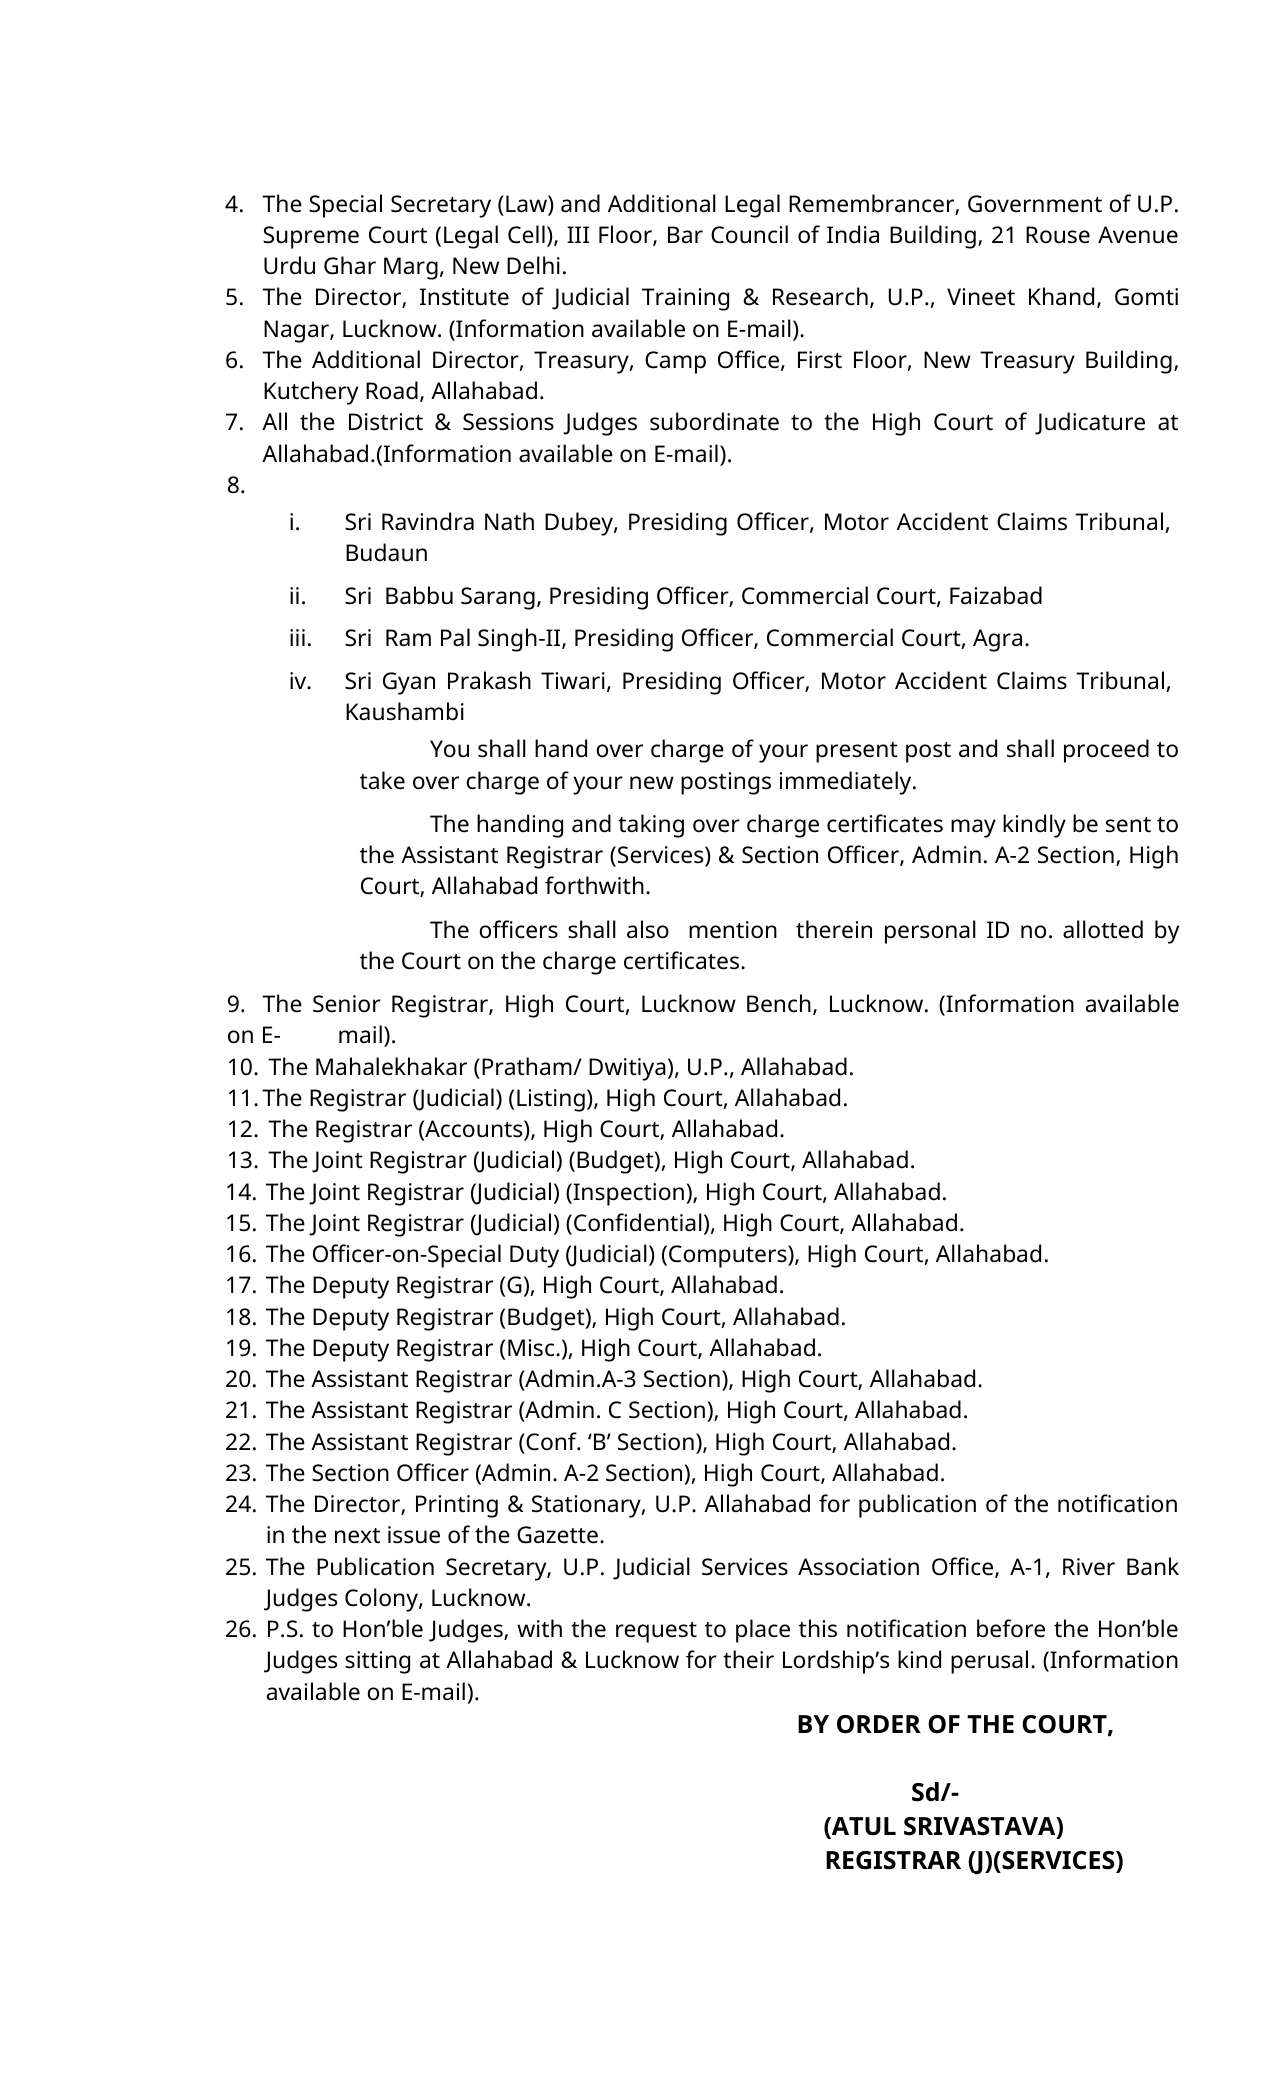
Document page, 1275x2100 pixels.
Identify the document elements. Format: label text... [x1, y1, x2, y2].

list The Special Secretary (Law) and Additional Legal Remembrancer, Government of U.P. Supreme Court (Legal Cell), III Floor, Bar Council of India Building, 21 Rouse Avenue Urdu Ghar Marg, New Delhi. [225, 187, 1181, 281]
list The Section Officer (Admin. A-2 Section), High Court, Allahabad. [225, 1457, 1181, 1488]
text You shall hand over charge of your present post and shall proceed to take over charge of your new postings immediately. [359, 733, 1181, 796]
text REGISTRAR (J)(SERVICES) [187, 1843, 1182, 1877]
list The Deputy Registrar (Misc.), High Court, Allahabad. [225, 1332, 1181, 1363]
list The Senior Registrar, High Court, Lucknow Bench, Lucknow. (Information available on E- mail). [227, 988, 1181, 1051]
list The Officer-on-Special Duty (Judicial) (Computers), High Court, Allahabad. [225, 1238, 1181, 1269]
text The handing and taking over charge certificates may kindly be sent to the Assistant Registrar (Services) & Section Officer, Admin. A-2 Section, High Court, Allahabad forthwith. [359, 808, 1181, 902]
table_cell iii. [283, 617, 339, 659]
text Sd/- [712, 1775, 1181, 1809]
list The Assistant Registrar (Admin. C Section), High Court, Allahabad. [225, 1394, 1181, 1426]
table_header i. [283, 500, 339, 574]
table_cell ii. [283, 574, 339, 617]
table_cell iv. [283, 659, 339, 733]
list P.S. to Hon’ble Judges, with the request to place this notification before the Hon’ble Judges sitting at Allahabad & Lucknow for their Lordship’s kind perusal. (Information available on E-mail). [225, 1613, 1181, 1707]
list All the District & Sessions Judges subordinate to the High Court of Judicature at Allahabad.(Information available on E-mail). [225, 406, 1181, 469]
list The Registrar (Accounts), High Court, Allahabad. [227, 1113, 1181, 1144]
list The Deputy Registrar (Budget), High Court, Allahabad. [225, 1301, 1181, 1332]
table_cell Sri Gyan Prakash Tiwari, Presiding Officer, Motor Accident Claims Tribunal, Kaushambi [339, 659, 1178, 733]
list The Mahalekhakar (Pratham/ Dwitiya), U.P., Allahabad. [227, 1051, 1181, 1082]
text The officers shall also mention therein personal ID no. allotted by the Court on the charge certificates. [359, 913, 1181, 976]
table_header Sri Ravindra Nath Dubey, Presiding Officer, Motor Accident Claims Tribunal, Budaun [339, 500, 1178, 574]
list The Assistant Registrar (Admin.A-3 Section), High Court, Allahabad. [225, 1363, 1181, 1394]
list The Additional Director, Treasury, Camp Office, First Floor, New Treasury Building, Kutchery Road, Allahabad. [225, 344, 1181, 406]
list The Joint Registrar (Judicial) (Inspection), High Court, Allahabad. [225, 1176, 1181, 1207]
list The Registrar (Judicial) (Listing), High Court, Allahabad. [227, 1082, 1181, 1113]
list The Joint Registrar (Judicial) (Budget), High Court, Allahabad. [227, 1144, 1181, 1176]
list The Joint Registrar (Judicial) (Confidential), High Court, Allahabad. [225, 1207, 1181, 1238]
table_cell Sri Babbu Sarang, Presiding Officer, Commercial Court, Faizabad [339, 574, 1178, 617]
list The Director, Institute of Judicial Training & Research, U.P., Vineet Khand, Gomti Nagar, Lucknow. (Information available on E-mail). [225, 281, 1181, 344]
list The Assistant Registrar (Conf. ‘B’ Section), High Court, Allahabad. [225, 1426, 1181, 1457]
table_cell Sri Ram Pal Singh-II, Presiding Officer, Commercial Court, Agra. [339, 617, 1178, 659]
text (ATUL SRIVASTAVA) [187, 1809, 1182, 1843]
list The Publication Secretary, U.P. Judicial Services Association Office, A-1, River Bank Judges Colony, Lucknow. [225, 1551, 1181, 1613]
list The Deputy Registrar (G), High Court, Allahabad. [225, 1269, 1181, 1301]
list The Director, Printing & Stationary, U.P. Allahabad for publication of the notification in the next issue of the Gazette. [225, 1488, 1181, 1551]
text BY ORDER OF THE COURT, [562, 1707, 1181, 1741]
